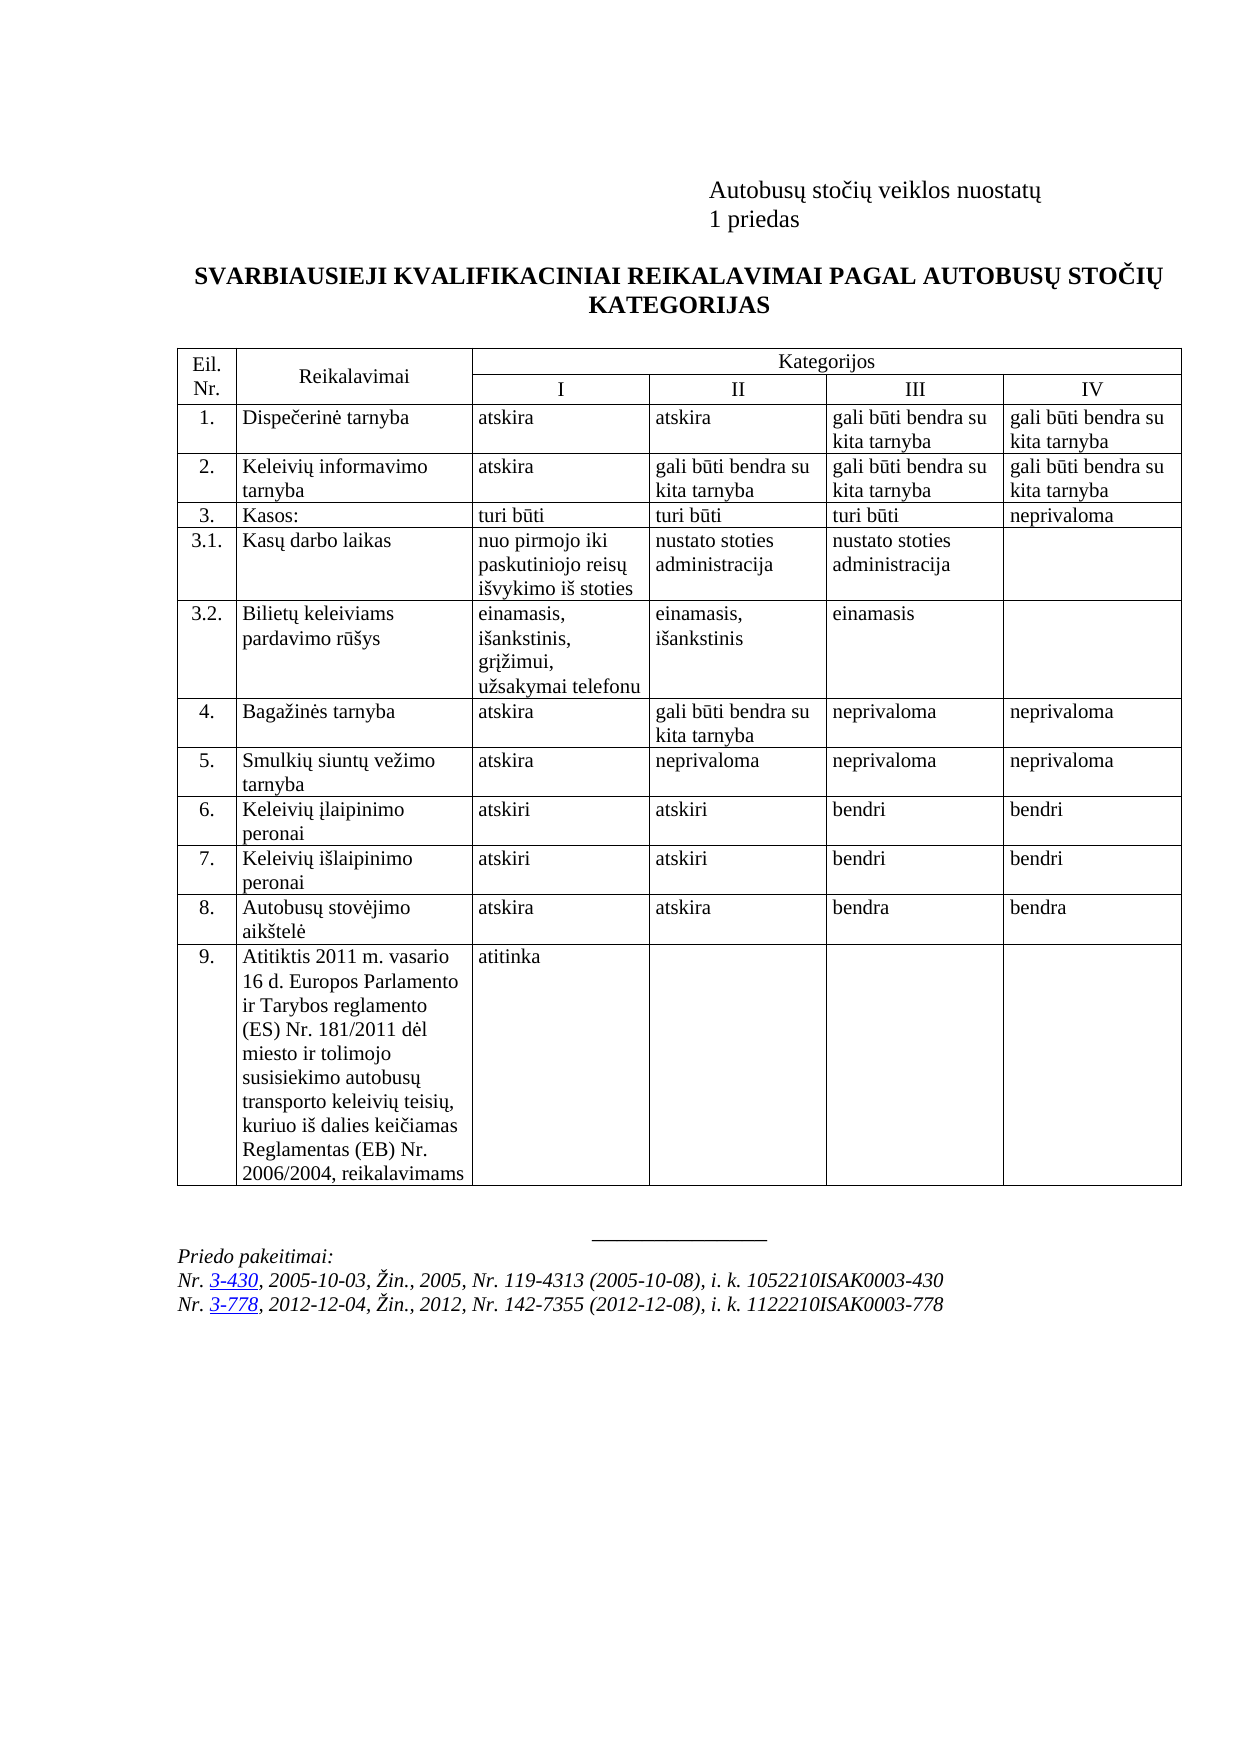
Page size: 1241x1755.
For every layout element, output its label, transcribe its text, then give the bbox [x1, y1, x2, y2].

table_cell Keleivių informavimo tarnyba [237, 454, 472, 502]
table_cell bendra [827, 895, 1003, 943]
table_cell bendri [1004, 846, 1181, 894]
table_cell 3. [178, 503, 236, 527]
table_cell turi būti [650, 503, 826, 527]
table_cell [1004, 528, 1181, 600]
table_cell atskira [473, 748, 649, 796]
table_cell neprivaloma [1004, 699, 1181, 747]
table_cell nustato stoties administracija [650, 528, 826, 600]
table_cell neprivaloma [827, 748, 1003, 796]
table_cell atskiri [473, 797, 649, 845]
table_cell nuo pirmojo iki paskutiniojo reisų išvykimo iš stoties [473, 528, 649, 600]
table_cell Kasos: [237, 503, 472, 527]
table_cell bendri [1004, 797, 1181, 845]
table_cell atskira [473, 895, 649, 943]
table_cell nustato stoties administracija [827, 528, 1003, 600]
text Nr. 3-430, 2005-10-03, Žin., 2005, Nr. 119-4313 (2005-10-08), i. k. 1052210ISAK0003-430 [177, 1268, 1181, 1292]
text SVARBIAUSIEJI KVALIFIKACINIAI REIKALAVIMAI PAGAL AUTOBUSŲ STOČIŲ KATEGORIJAS [177, 261, 1181, 319]
table_cell Smulkių siuntų vežimo tarnyba [237, 748, 472, 796]
table_cell 1. [178, 405, 236, 453]
table_header Eil. Nr. [178, 349, 236, 404]
table_cell 6. [178, 797, 236, 845]
table_cell atskiri [650, 797, 826, 845]
table_cell Autobusų stovėjimo aikštelė [237, 895, 472, 943]
table_cell bendra [1004, 895, 1181, 943]
table_cell 2. [178, 454, 236, 502]
table_header Reikalavimai [237, 349, 472, 404]
table_cell IV [1004, 375, 1181, 404]
table_cell [827, 945, 1003, 1185]
table_cell atskira [473, 454, 649, 502]
table_cell neprivaloma [827, 699, 1003, 747]
table_cell atskiri [650, 846, 826, 894]
table_cell 5. [178, 748, 236, 796]
table_cell neprivaloma [1004, 748, 1181, 796]
table_cell [1004, 945, 1181, 1185]
table_cell gali būti bendra su kita tarnyba [650, 454, 826, 502]
table_cell 3.1. [178, 528, 236, 600]
table_cell einamasis [827, 601, 1003, 698]
table_cell neprivaloma [650, 748, 826, 796]
table_cell 7. [178, 846, 236, 894]
table_cell [1004, 601, 1181, 698]
table_cell II [650, 375, 826, 404]
table_cell bendri [827, 797, 1003, 845]
table_cell Bilietų keleiviams pardavimo rūšys [237, 601, 472, 698]
table_cell turi būti [827, 503, 1003, 527]
table_cell I [473, 375, 649, 404]
table_cell gali būti bendra su kita tarnyba [650, 699, 826, 747]
table_cell 3.2. [178, 601, 236, 698]
table_cell gali būti bendra su kita tarnyba [1004, 454, 1181, 502]
text Nr. 3-778, 2012-12-04, Žin., 2012, Nr. 142-7355 (2012-12-08), i. k. 1122210ISAK0003-778 [177, 1292, 1181, 1316]
table_cell Bagažinės tarnyba [237, 699, 472, 747]
table_cell Atitiktis 2011 m. vasario 16 d. Europos Parlamento ir Tarybos reglamento (ES) Nr. 181/2011 dėl miesto ir tolimojo susisiekimo autobusų transporto keleivių teisių, kuriuo iš dalies keičiamas Reglamentas (EB) Nr. 2006/2004, reikalavimams [237, 945, 472, 1185]
table_cell III [827, 375, 1003, 404]
table_cell turi būti [473, 503, 649, 527]
table_cell atskira [650, 895, 826, 943]
table_cell gali būti bendra su kita tarnyba [827, 405, 1003, 453]
text 1 priedas [177, 204, 1181, 232]
table_cell [650, 945, 826, 1185]
table_cell neprivaloma [1004, 503, 1181, 527]
table_cell atskiri [473, 846, 649, 894]
table_cell 4. [178, 699, 236, 747]
table_cell atskira [473, 405, 649, 453]
text ______________ [177, 1215, 1181, 1244]
table_cell atskira [473, 699, 649, 747]
table_cell Keleivių išlaipinimo peronai [237, 846, 472, 894]
table_cell einamasis, išankstinis, grįžimui, užsakymai telefonu [473, 601, 649, 698]
table_cell gali būti bendra su kita tarnyba [827, 454, 1003, 502]
table_cell einamasis, išankstinis [650, 601, 826, 698]
table_cell Dispečerinė tarnyba [237, 405, 472, 453]
table_cell bendri [827, 846, 1003, 894]
text Autobusų stočių veiklos nuostatų [177, 175, 1181, 204]
table_cell 8. [178, 895, 236, 943]
table_cell Keleivių įlaipinimo peronai [237, 797, 472, 845]
table_cell gali būti bendra su kita tarnyba [1004, 405, 1181, 453]
table_cell Kasų darbo laikas [237, 528, 472, 600]
table_cell 9. [178, 945, 236, 1185]
text Priedo pakeitimai: [177, 1244, 1181, 1268]
table_cell atitinka [473, 945, 649, 1185]
table_cell atskira [650, 405, 826, 453]
table_header Kategorijos [473, 349, 1181, 374]
